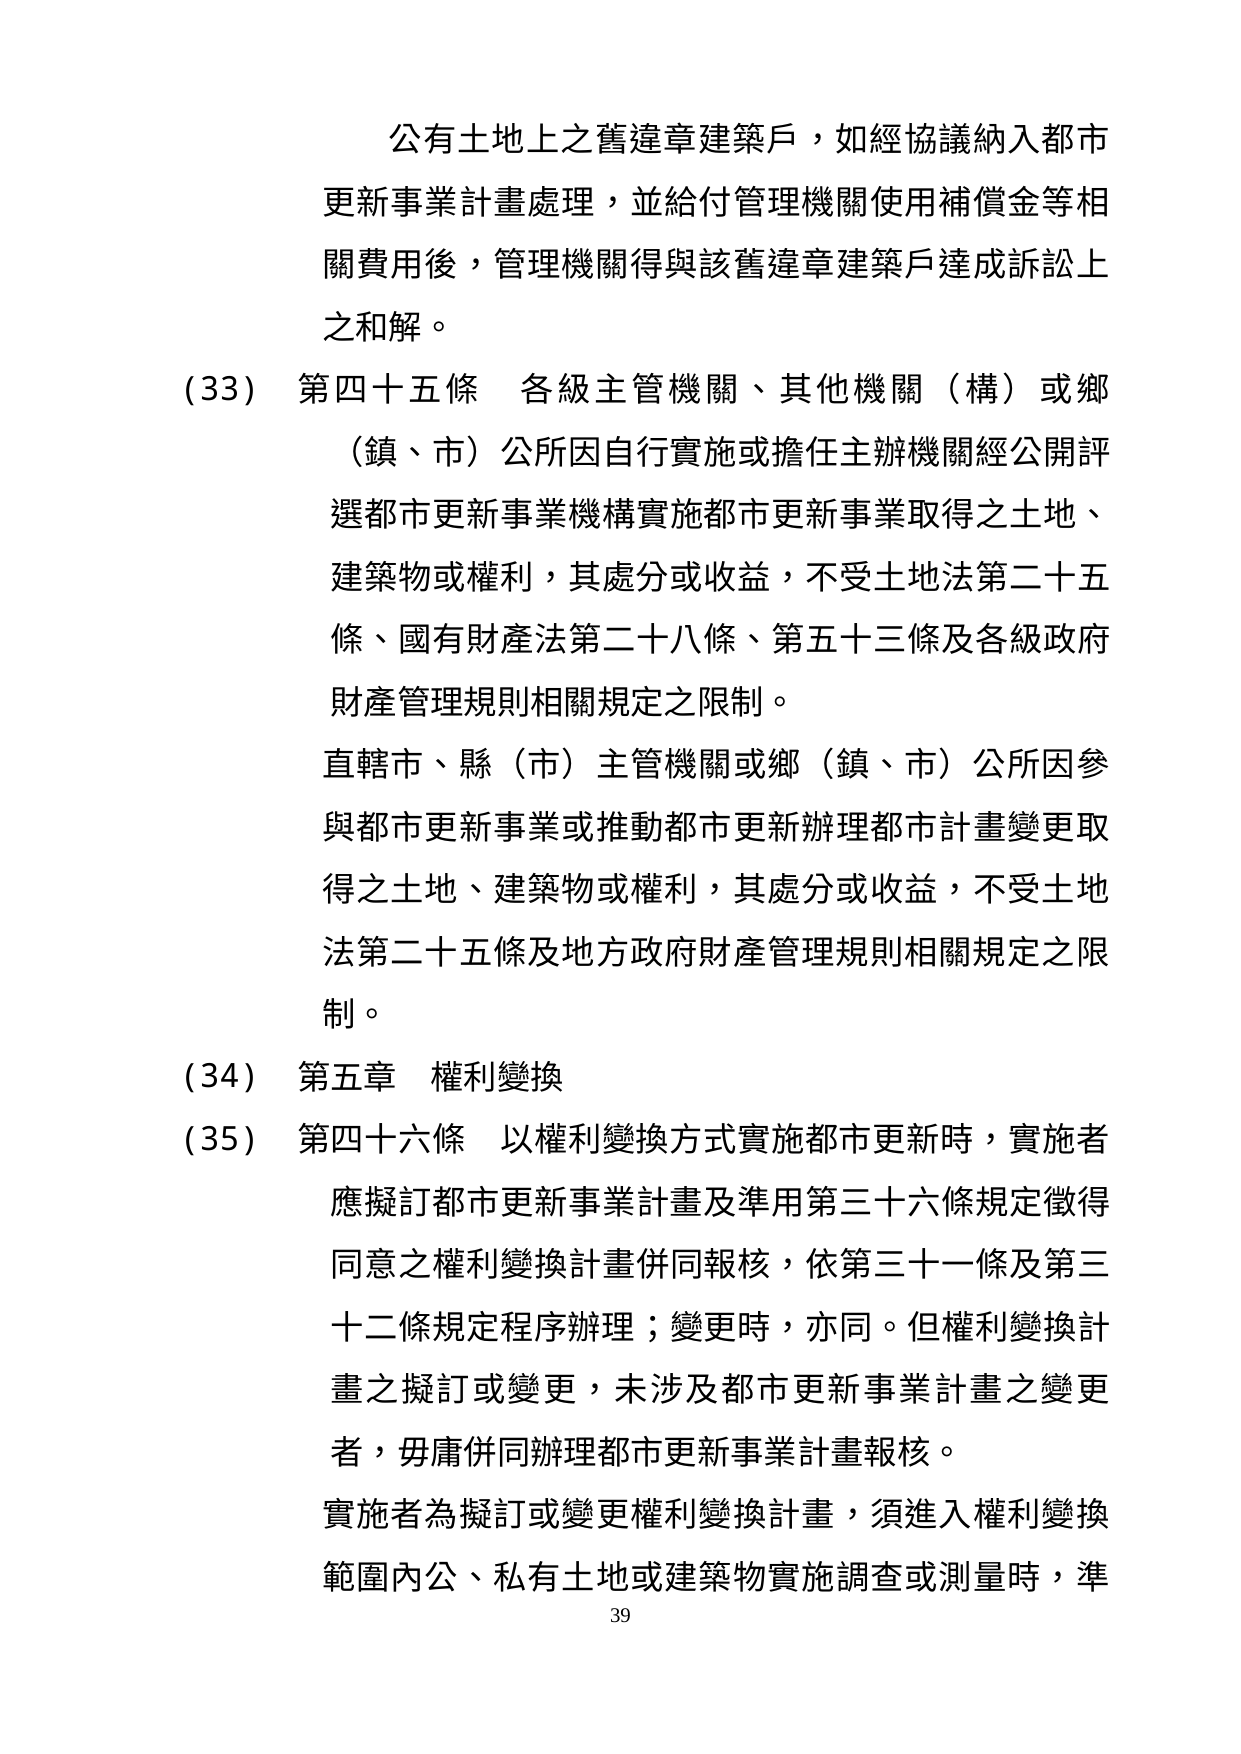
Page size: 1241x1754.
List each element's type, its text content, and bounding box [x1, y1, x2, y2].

table_cell 第四十五條 各級主管機關、其他機關（構）或鄉（鎮、市）公所因自行實施或擔任主辦機關經公開評選都市更新事業機構實施都市更新事業取得之土地、建築物或權利，其處分或收益，不受土地法第二十五條、國有財產法第二十八條、第五十三條及各級政府財產管理規則相關規定之限制。 直轄市、縣（市）主管機關或鄉（鎮、市）公所因參與都市更新事業或推動都市更新辦理都市計畫變更取得之土地、建築物或權利，其處分或收益，不受土地法第二十五條及地方政府財產管理規則相關規定之限制。 [286, 346, 1122, 1033]
table_cell [118, 96, 286, 346]
table_cell [118, 1096, 286, 1596]
table_cell 公有土地上之舊違章建築戶，如經協議納入都市更新事業計畫處理，並給付管理機關使用補償金等相關費用後，管理機關得與該舊違章建築戶達成訴訟上之和解。 [286, 96, 1122, 346]
table_cell 第四十六條 以權利變換方式實施都市更新時，實施者應擬訂都市更新事業計畫及準用第三十六條規定徵得同意之權利變換計畫併同報核，依第三十一條及第三十二條規定程序辦理；變更時，亦同。但權利變換計畫之擬訂或變更，未涉及都市更新事業計畫之變更者，毋庸併同辦理都市更新事業計畫報核。 實施者為擬訂或變更權利變換計畫，須進入權利變換範圍內公、私有土地或建築物實施調查或測量時，準 [286, 1096, 1122, 1596]
table_cell 第五章 權利變換 [286, 1033, 1122, 1096]
table_cell [118, 346, 286, 1033]
table_cell [118, 1033, 286, 1096]
